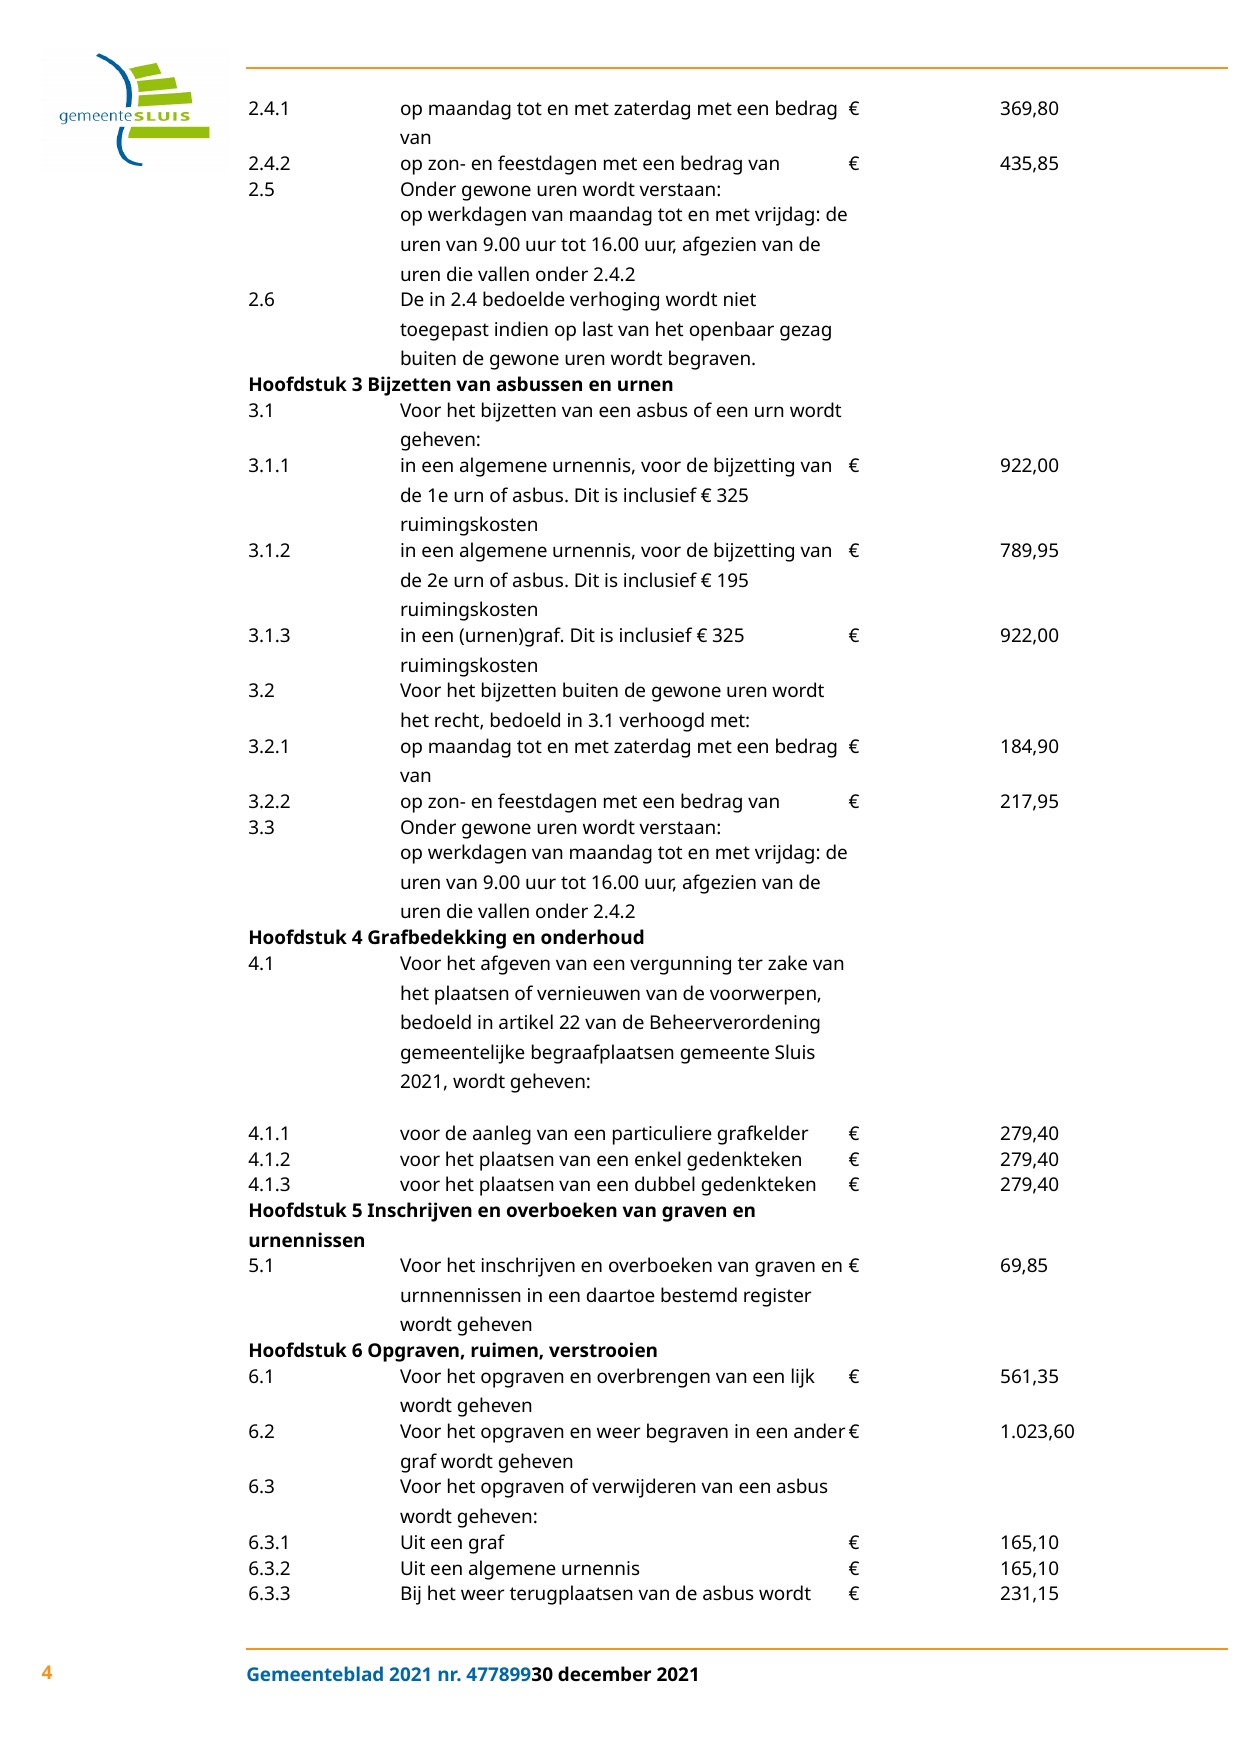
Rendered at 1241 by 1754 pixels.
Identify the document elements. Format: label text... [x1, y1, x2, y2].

table_cell € [848, 1555, 1000, 1581]
table_cell 6.2 [248, 1419, 400, 1474]
table_cell [1000, 678, 1152, 733]
table_cell 3.2.2 [248, 788, 400, 814]
table_cell [1000, 840, 1152, 924]
table_cell 279,40 [1000, 1120, 1152, 1146]
table_cell [848, 371, 1000, 397]
table_cell in een algemene urnennis, voor de bijzetting van de 1e urn of asbus. Dit is inclusief € 325 ruimingskosten [400, 453, 848, 537]
table_cell 3.2.1 [248, 733, 400, 788]
table_cell 6.3.1 [248, 1529, 400, 1555]
table_cell € [848, 150, 1000, 176]
table_cell 69,85 [1000, 1253, 1152, 1337]
table_cell [1000, 1094, 1152, 1120]
table_cell [1000, 1338, 1152, 1363]
table_cell 1.023,60 [1000, 1419, 1152, 1474]
table_cell Onder gewone uren wordt verstaan: [400, 176, 848, 202]
table_cell 279,40 [1000, 1146, 1152, 1171]
table_cell 3.1.1 [248, 453, 400, 537]
table_cell 3.3 [248, 814, 400, 839]
table_cell 2.4.2 [248, 150, 400, 176]
table_cell € [848, 788, 1000, 814]
table_cell 4.1.3 [248, 1171, 400, 1197]
table_cell € [848, 1581, 1000, 1606]
table_cell Voor het bijzetten van een asbus of een urn wordt geheven: [400, 397, 848, 452]
table_cell 279,40 [1000, 1171, 1152, 1197]
table_cell Uit een algemene urnennis [400, 1555, 848, 1581]
table_cell [848, 176, 1000, 202]
table_cell € [848, 1146, 1000, 1171]
table_cell in een algemene urnennis, voor de bijzetting van de 2e urn of asbus. Dit is inclusief € 195 ruimingskosten [400, 537, 848, 622]
table_cell Voor het opgraven of verwijderen van een asbus wordt geheven: [400, 1474, 848, 1529]
table_cell op zon- en feestdagen met een bedrag van [400, 150, 848, 176]
table_cell [848, 202, 1000, 286]
table_cell 789,95 [1000, 537, 1152, 622]
table_cell 922,00 [1000, 622, 1152, 677]
table_cell voor het plaatsen van een dubbel gedenkteken [400, 1171, 848, 1197]
table_cell [248, 202, 400, 286]
table_cell 2.4.1 [248, 95, 400, 150]
table_cell 231,15 [1000, 1581, 1152, 1606]
table_cell 6.3 [248, 1474, 400, 1529]
table_cell [1000, 286, 1152, 371]
table_cell 2.6 [248, 286, 400, 371]
table_cell [848, 840, 1000, 924]
table_cell 6.3.3 [248, 1581, 400, 1606]
table_cell Hoofdstuk 5 Inschrijven en overboeken van graven en urnennissen [248, 1197, 848, 1252]
table_cell 4.1 [248, 950, 400, 1094]
table_cell op maandag tot en met zaterdag met een bedrag van [400, 733, 848, 788]
table_cell [848, 1338, 1000, 1363]
table_cell Bij het weer terugplaatsen van de asbus wordt [400, 1581, 848, 1606]
table_cell [848, 1197, 1000, 1252]
table_cell [1000, 925, 1152, 950]
table_cell [1000, 814, 1152, 839]
table_cell [848, 1474, 1000, 1529]
table_cell op zon- en feestdagen met een bedrag van [400, 788, 848, 814]
table_cell € [848, 733, 1000, 788]
table_cell [848, 1094, 1000, 1120]
table_cell 217,95 [1000, 788, 1152, 814]
table_cell [1000, 397, 1152, 452]
table_cell [848, 678, 1000, 733]
table_cell € [848, 1419, 1000, 1474]
table_cell € [848, 1120, 1000, 1146]
table_cell 3.1 [248, 397, 400, 452]
table_cell € [848, 1253, 1000, 1337]
table_cell Hoofdstuk 6 Opgraven, ruimen, verstrooien [248, 1338, 848, 1363]
table_cell 4.1.1 [248, 1120, 400, 1146]
table_cell op werkdagen van maandag tot en met vrijdag: de uren van 9.00 uur tot 16.00 uur, afgezien van de uren die vallen onder 2.4.2 [400, 840, 848, 924]
table_cell voor de aanleg van een particuliere grafkelder [400, 1120, 848, 1146]
table_cell voor het plaatsen van een enkel gedenkteken [400, 1146, 848, 1171]
table_cell [848, 925, 1000, 950]
table_cell 165,10 [1000, 1529, 1152, 1555]
table_cell op maandag tot en met zaterdag met een bedrag van [400, 95, 848, 150]
table_cell 3.2 [248, 678, 400, 733]
table_cell Voor het opgraven en overbrengen van een lijk wordt geheven [400, 1363, 848, 1418]
table_cell [1000, 950, 1152, 1094]
table_cell [848, 950, 1000, 1094]
table_cell 3.1.3 [248, 622, 400, 677]
table_cell € [848, 622, 1000, 677]
table_cell Voor het opgraven en weer begraven in een ander graf wordt geheven [400, 1419, 848, 1474]
table_cell 6.1 [248, 1363, 400, 1418]
table_cell 922,00 [1000, 453, 1152, 537]
table_cell De in 2.4 bedoelde verhoging wordt niet toegepast indien op last van het openbaar gezag buiten de gewone uren wordt begraven. [400, 286, 848, 371]
table_cell 2.5 [248, 176, 400, 202]
table_cell 4.1.2 [248, 1146, 400, 1171]
table_cell Voor het bijzetten buiten de gewone uren wordt het recht, bedoeld in 3.1 verhoogd met: [400, 678, 848, 733]
table_cell [848, 397, 1000, 452]
table_cell [848, 286, 1000, 371]
table_cell 6.3.2 [248, 1555, 400, 1581]
table_cell [1000, 202, 1152, 286]
table_cell [1000, 371, 1152, 397]
table_cell 369,80 [1000, 95, 1152, 150]
table_cell Hoofdstuk 4 Grafbedekking en onderhoud [248, 925, 848, 950]
table_cell op werkdagen van maandag tot en met vrijdag: de uren van 9.00 uur tot 16.00 uur, afgezien van de uren die vallen onder 2.4.2 [400, 202, 848, 286]
table_cell € [848, 453, 1000, 537]
table_cell Uit een graf [400, 1529, 848, 1555]
table_cell € [848, 95, 1000, 150]
picture [41, 47, 231, 172]
table_cell [848, 814, 1000, 839]
table_cell [400, 1094, 848, 1120]
table_cell € [848, 537, 1000, 622]
table_cell Hoofdstuk 3 Bijzetten van asbussen en urnen [248, 371, 848, 397]
table_cell [1000, 1474, 1152, 1529]
table_cell € [848, 1529, 1000, 1555]
table_cell 5.1 [248, 1253, 400, 1337]
table_cell € [848, 1363, 1000, 1418]
table_cell 165,10 [1000, 1555, 1152, 1581]
table_cell 561,35 [1000, 1363, 1152, 1418]
table_cell [1000, 176, 1152, 202]
table_cell 3.1.2 [248, 537, 400, 622]
table_cell Voor het afgeven van een vergunning ter zake van het plaatsen of vernieuwen van de voorwerpen, bedoeld in artikel 22 van de Beheerverordening gemeentelijke begraafplaatsen gemeente Sluis 2021, wordt geheven: [400, 950, 848, 1094]
table_cell [248, 840, 400, 924]
table_cell € [848, 1171, 1000, 1197]
table_cell [248, 1094, 400, 1120]
table_cell 435,85 [1000, 150, 1152, 176]
table_cell 184,90 [1000, 733, 1152, 788]
table_cell in een (urnen)graf. Dit is inclusief € 325 ruimingskosten [400, 622, 848, 677]
table_cell Voor het inschrijven en overboeken van graven en urnnennissen in een daartoe bestemd register wordt geheven [400, 1253, 848, 1337]
table_cell Onder gewone uren wordt verstaan: [400, 814, 848, 839]
table_cell [1000, 1197, 1152, 1252]
